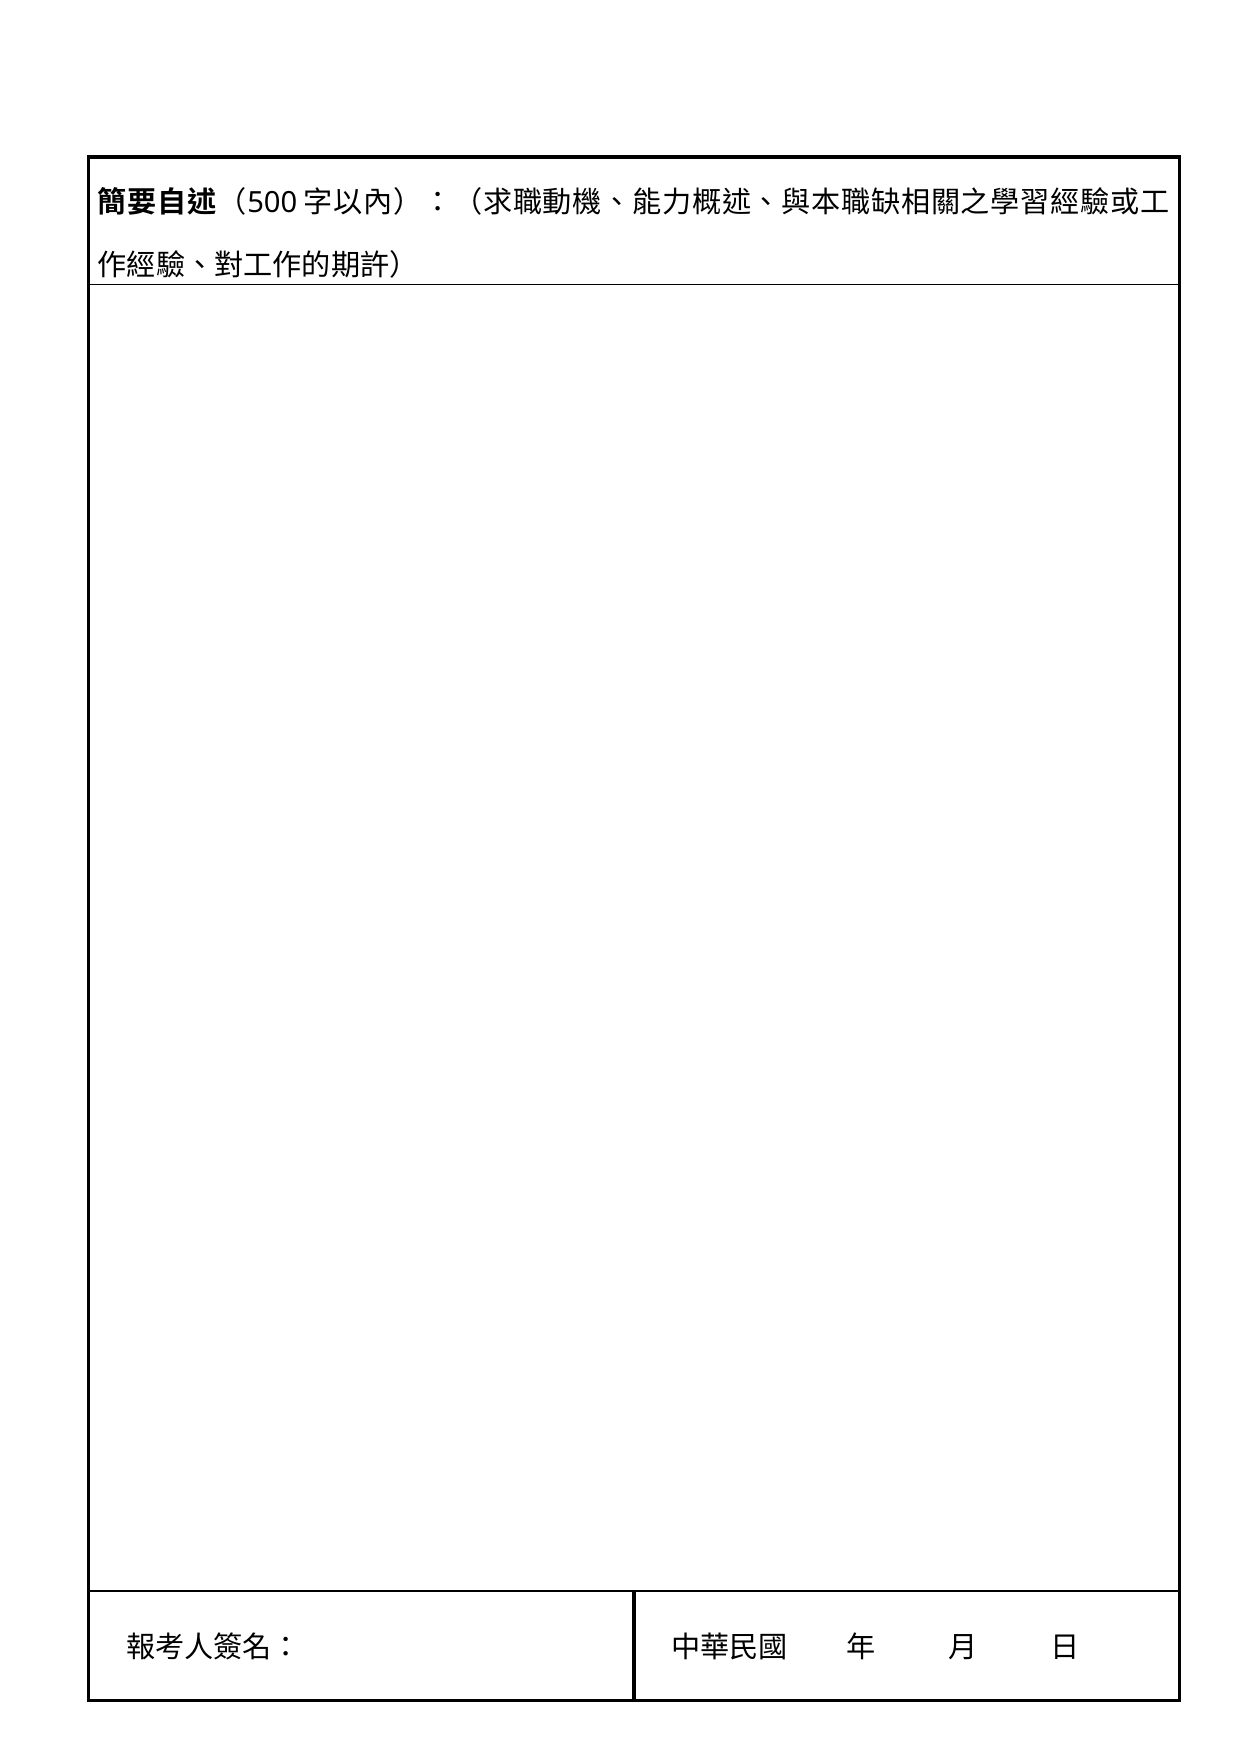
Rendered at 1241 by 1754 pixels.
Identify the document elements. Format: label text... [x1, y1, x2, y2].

table_cell [90, 285, 1178, 1590]
table_header 簡要自述（500字以內）：（求職動機、能力概述、與本職缺相關之學習經驗或工作經驗、對工作的期許） [90, 159, 1178, 283]
table_cell 中華民國 年 月 日 [636, 1592, 1178, 1698]
table_cell 報考人簽名： [90, 1592, 632, 1698]
